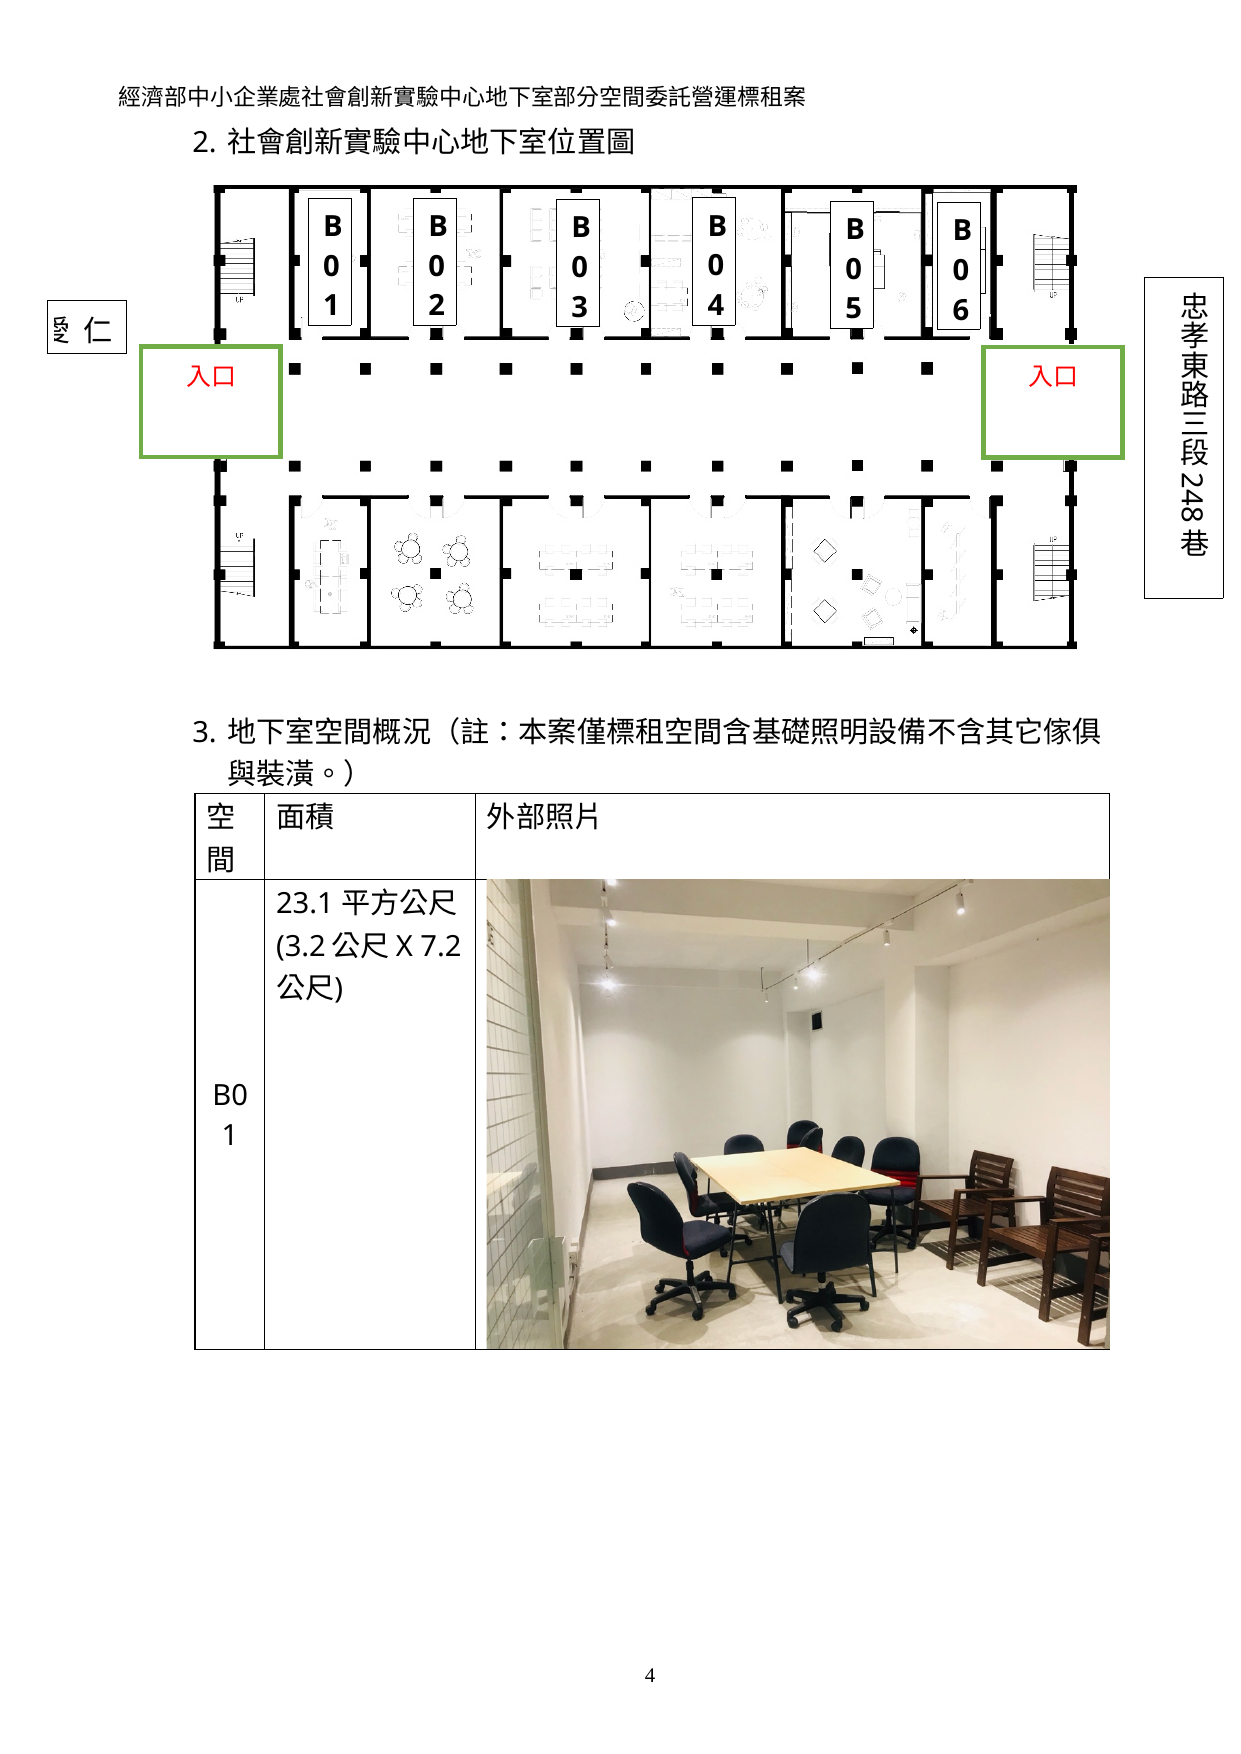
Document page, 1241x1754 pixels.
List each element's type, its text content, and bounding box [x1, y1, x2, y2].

text B04 [712, 257, 718, 272]
text B02v [428, 205, 441, 318]
text B02v [433, 258, 439, 273]
list 地下室空間概況（註：本案僅標租空間含基礎照明設備不含其它傢俱與裝潢。） [192, 708, 1122, 793]
table_cell 23.1 平方公尺 (3.2公尺X 7.2公尺) [265, 880, 475, 1349]
text 仁愛路三段99號入口 [54, 315, 119, 338]
table_cell B01 [196, 880, 264, 1349]
picture [192, 160, 1098, 669]
text B01 [323, 205, 336, 317]
picture [486, 879, 1110, 1349]
table_cell [476, 880, 486, 1349]
list 社會創新實驗中心地下室位置圖 [192, 118, 1122, 161]
text 入口 [158, 356, 263, 392]
table_header 外部照片 [476, 794, 1109, 879]
table_header 空間 [196, 794, 264, 879]
text B04 [707, 205, 720, 308]
text B06 [952, 209, 965, 322]
text B03 [571, 207, 584, 319]
text 忠孝東路三段248巷 [1173, 292, 1216, 583]
text 入口 [1000, 357, 1106, 393]
text B04 [707, 311, 720, 317]
table_header 面積 [265, 794, 475, 879]
text B05 [845, 208, 858, 321]
